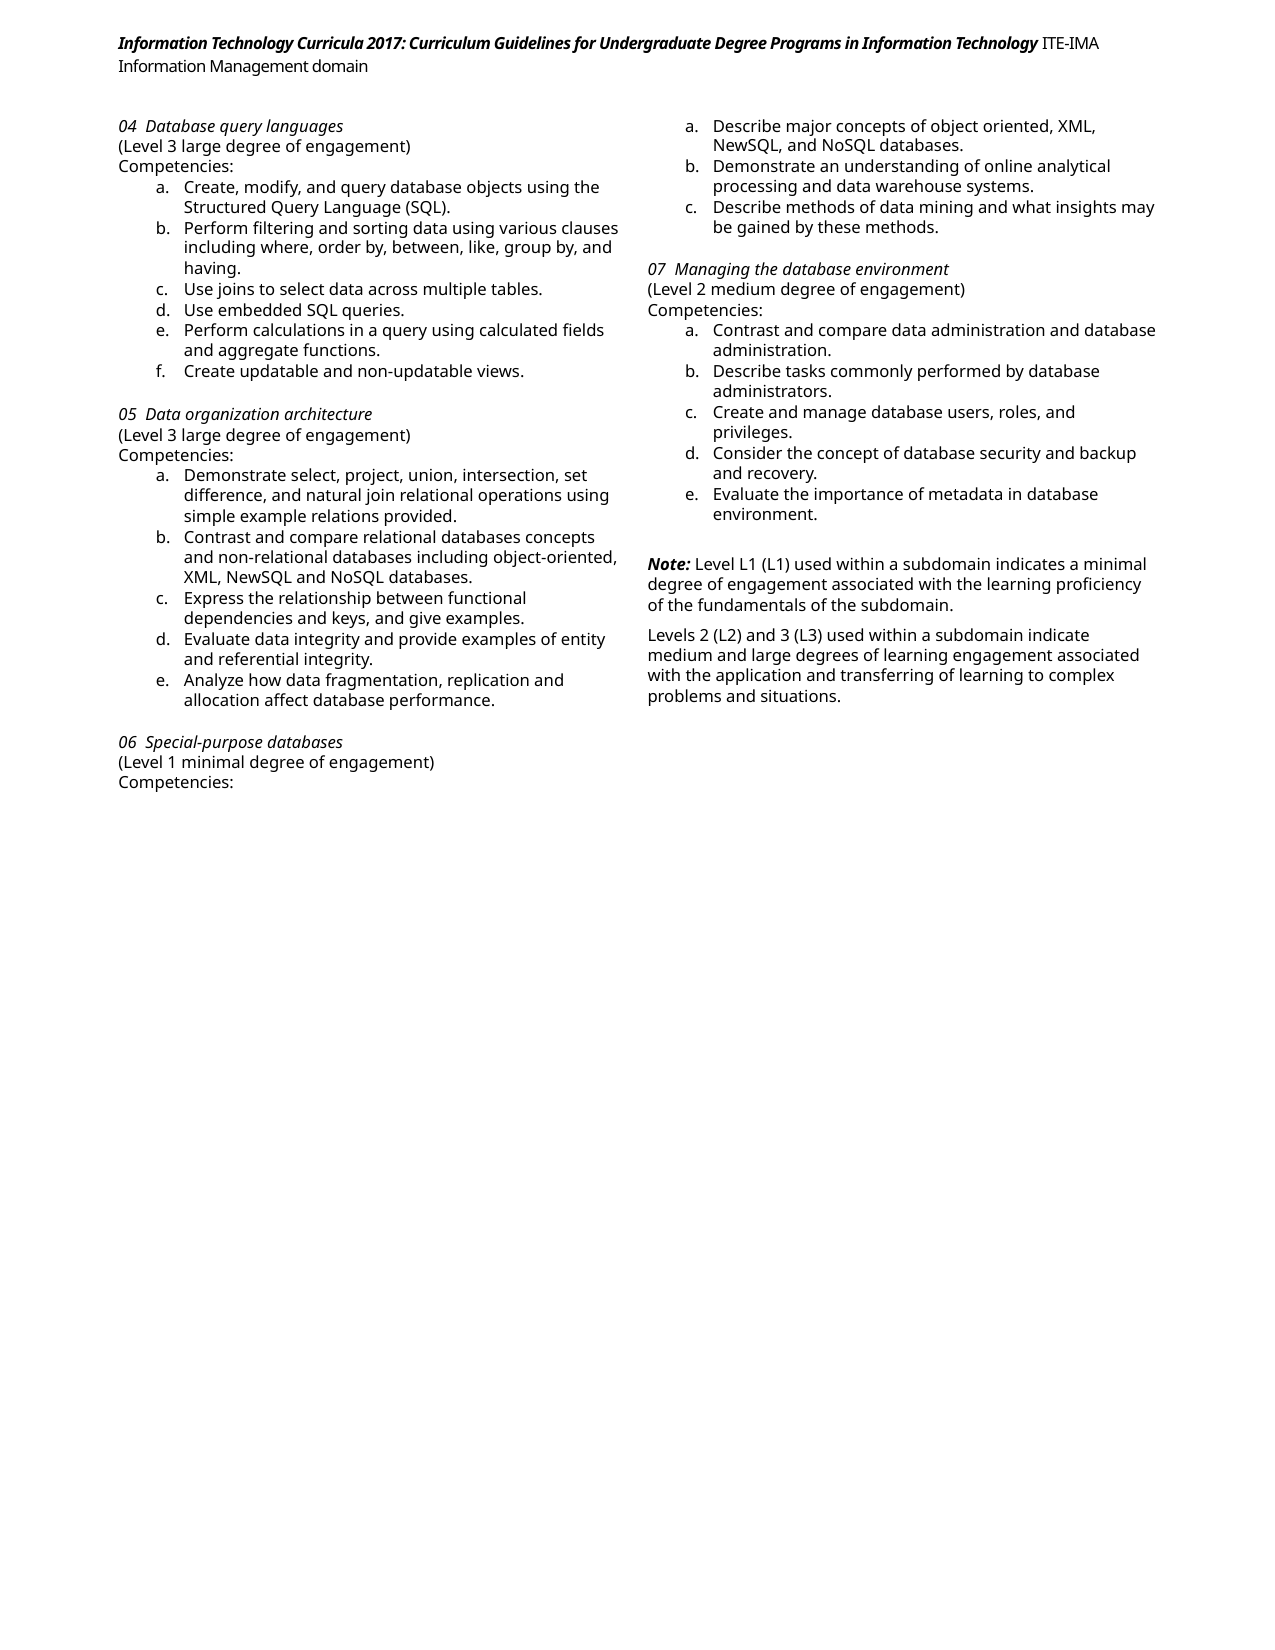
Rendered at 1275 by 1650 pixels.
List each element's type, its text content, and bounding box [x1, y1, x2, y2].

text 04 Database query languages [118, 116, 629, 136]
text (Level 2 medium degree of engagement) [647, 279, 1157, 300]
text Note: Level L1 (L1) used within a subdomain indicates a minimal degree of engagement associated with the learning proficiency of the fundamentals of the subdomain. [647, 554, 1157, 616]
text f. Create updatable and non-updatable views. [156, 361, 629, 382]
text b. Describe tasks commonly performed by database administrators. [685, 361, 1157, 402]
text c. Create and manage database users, roles, and privileges. [685, 402, 1157, 443]
text d. Use embedded SQL queries. [156, 300, 629, 320]
text 07 Managing the database environment [647, 259, 1157, 279]
text a. Create, modify, and query database objects using the Structured Query Language (SQL). [156, 177, 629, 218]
text c. Use joins to select data across multiple tables. [156, 279, 629, 300]
text a. Demonstrate select, project, union, intersection, set difference, and natural join relational operations using simple example relations provided. [156, 466, 629, 527]
text (Level 1 minimal degree of engagement) [118, 752, 629, 773]
text e. Analyze how data fragmentation, replication and allocation affect database performance. [156, 670, 629, 732]
text (Level 3 large degree of engagement) [118, 425, 629, 445]
text d. Consider the concept of database security and backup and recovery. [685, 443, 1157, 484]
text 06 Special-purpose databases [118, 732, 629, 752]
text d. Evaluate data integrity and provide examples of entity and referential integrity. [156, 629, 629, 670]
text Competencies: [647, 300, 1157, 320]
text 05 Data organization architecture [118, 404, 629, 425]
text a. Contrast and compare data administration and database administration. [685, 320, 1157, 361]
text a. Describe major concepts of object oriented, XML, NewSQL, and NoSQL databases. [685, 116, 1157, 157]
text Competencies: [118, 773, 629, 793]
text e. Perform calculations in a query using calculated fields and aggregate functions. [156, 320, 629, 361]
text b. Contrast and compare relational databases concepts and non-relational databases including object-oriented, XML, NewSQL and NoSQL databases. [156, 527, 629, 588]
text Levels 2 (L2) and 3 (L3) used within a subdomain indicate medium and large degrees of learning engagement associated with the application and transferring of learning to complex problems and situations. [647, 625, 1157, 707]
text (Level 3 large degree of engagement) [118, 136, 629, 157]
text Competencies: [118, 445, 629, 466]
text Competencies: [118, 157, 629, 177]
text b. Perform filtering and sorting data using various clauses including where, order by, between, like, group by, and having. [156, 218, 629, 279]
text b. Demonstrate an understanding of online analytical processing and data warehouse systems. [685, 157, 1157, 198]
text e. Evaluate the importance of metadata in database environment. [685, 484, 1157, 546]
text c. Describe methods of data mining and what insights may be gained by these methods. [685, 198, 1157, 259]
text c. Express the relationship between functional dependencies and keys, and give examples. [156, 588, 629, 629]
